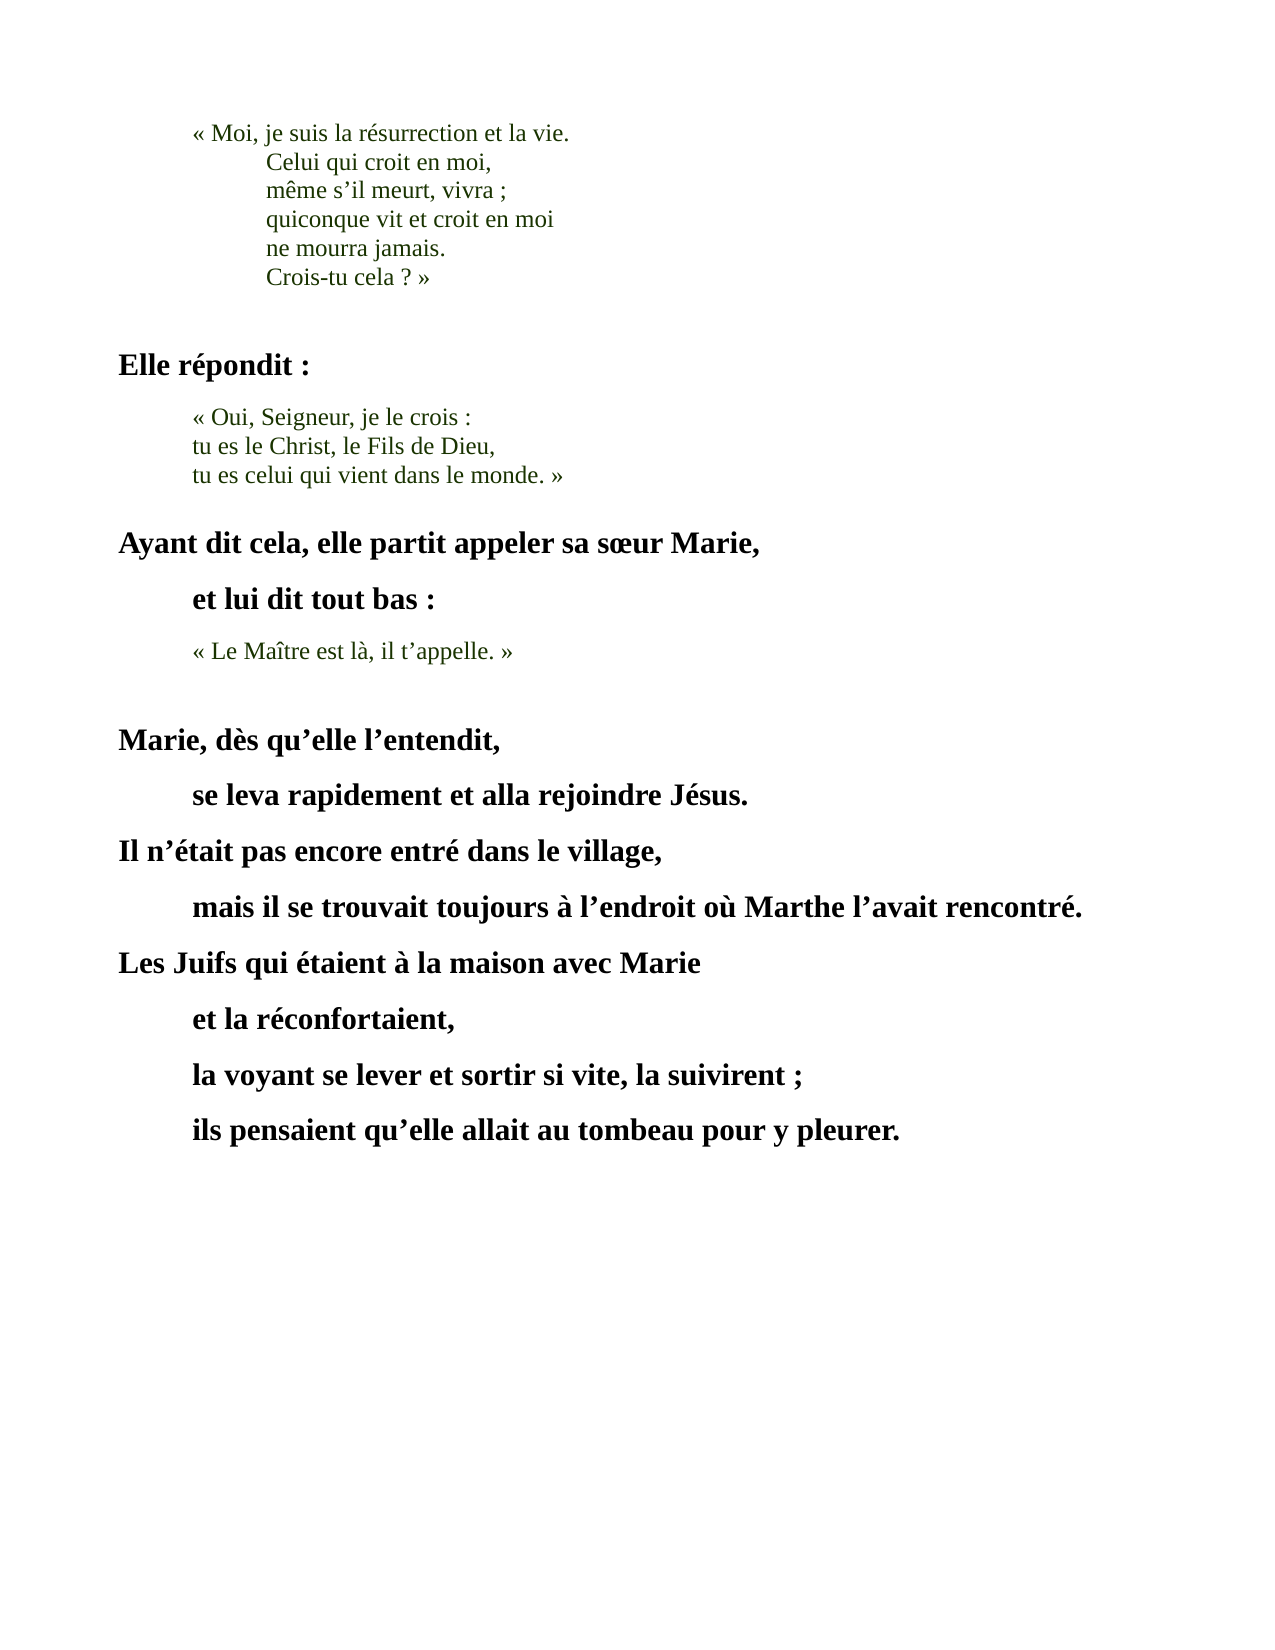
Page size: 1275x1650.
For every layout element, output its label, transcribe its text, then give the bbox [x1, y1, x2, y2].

text tu es celui qui vient dans le monde. » [118, 460, 1157, 488]
text tu es le Christ, le Fils de Dieu, [118, 431, 1157, 460]
text « Moi, je suis la résurrection et la vie. [118, 118, 856, 147]
text quiconque vit et croit en moi [118, 204, 856, 233]
text Ayant dit cela, elle partit appeler sa sœur Marie, [118, 524, 1157, 560]
text et la réconfortaient, [118, 1000, 1157, 1036]
text ne mourra jamais. [118, 233, 856, 262]
text et lui dit tout bas : [118, 580, 1157, 616]
text Elle répondit : [118, 346, 1157, 382]
text mais il se trouvait toujours à l’endroit où Marthe l’avait rencontré. [118, 888, 1157, 924]
text la voyant se lever et sortir si vite, la suivirent ; [118, 1056, 1157, 1092]
text Celui qui croit en moi, [118, 147, 856, 176]
text même s’il meurt, vivra ; [118, 176, 856, 204]
text Les Juifs qui étaient à la maison avec Marie [118, 944, 1157, 980]
text « Le Maître est là, il t’appelle. » [118, 636, 1157, 665]
text ils pensaient qu’elle allait au tombeau pour y pleurer. [118, 1112, 1157, 1147]
text « Oui, Seigneur, je le crois : [118, 402, 1157, 431]
text Il n’était pas encore entré dans le village, [118, 832, 1157, 868]
text Marie, dès qu’elle l’entendit, [118, 721, 1157, 757]
text Crois-tu cela ? » [118, 262, 856, 291]
text se leva rapidement et alla rejoindre Jésus. [118, 777, 1157, 812]
